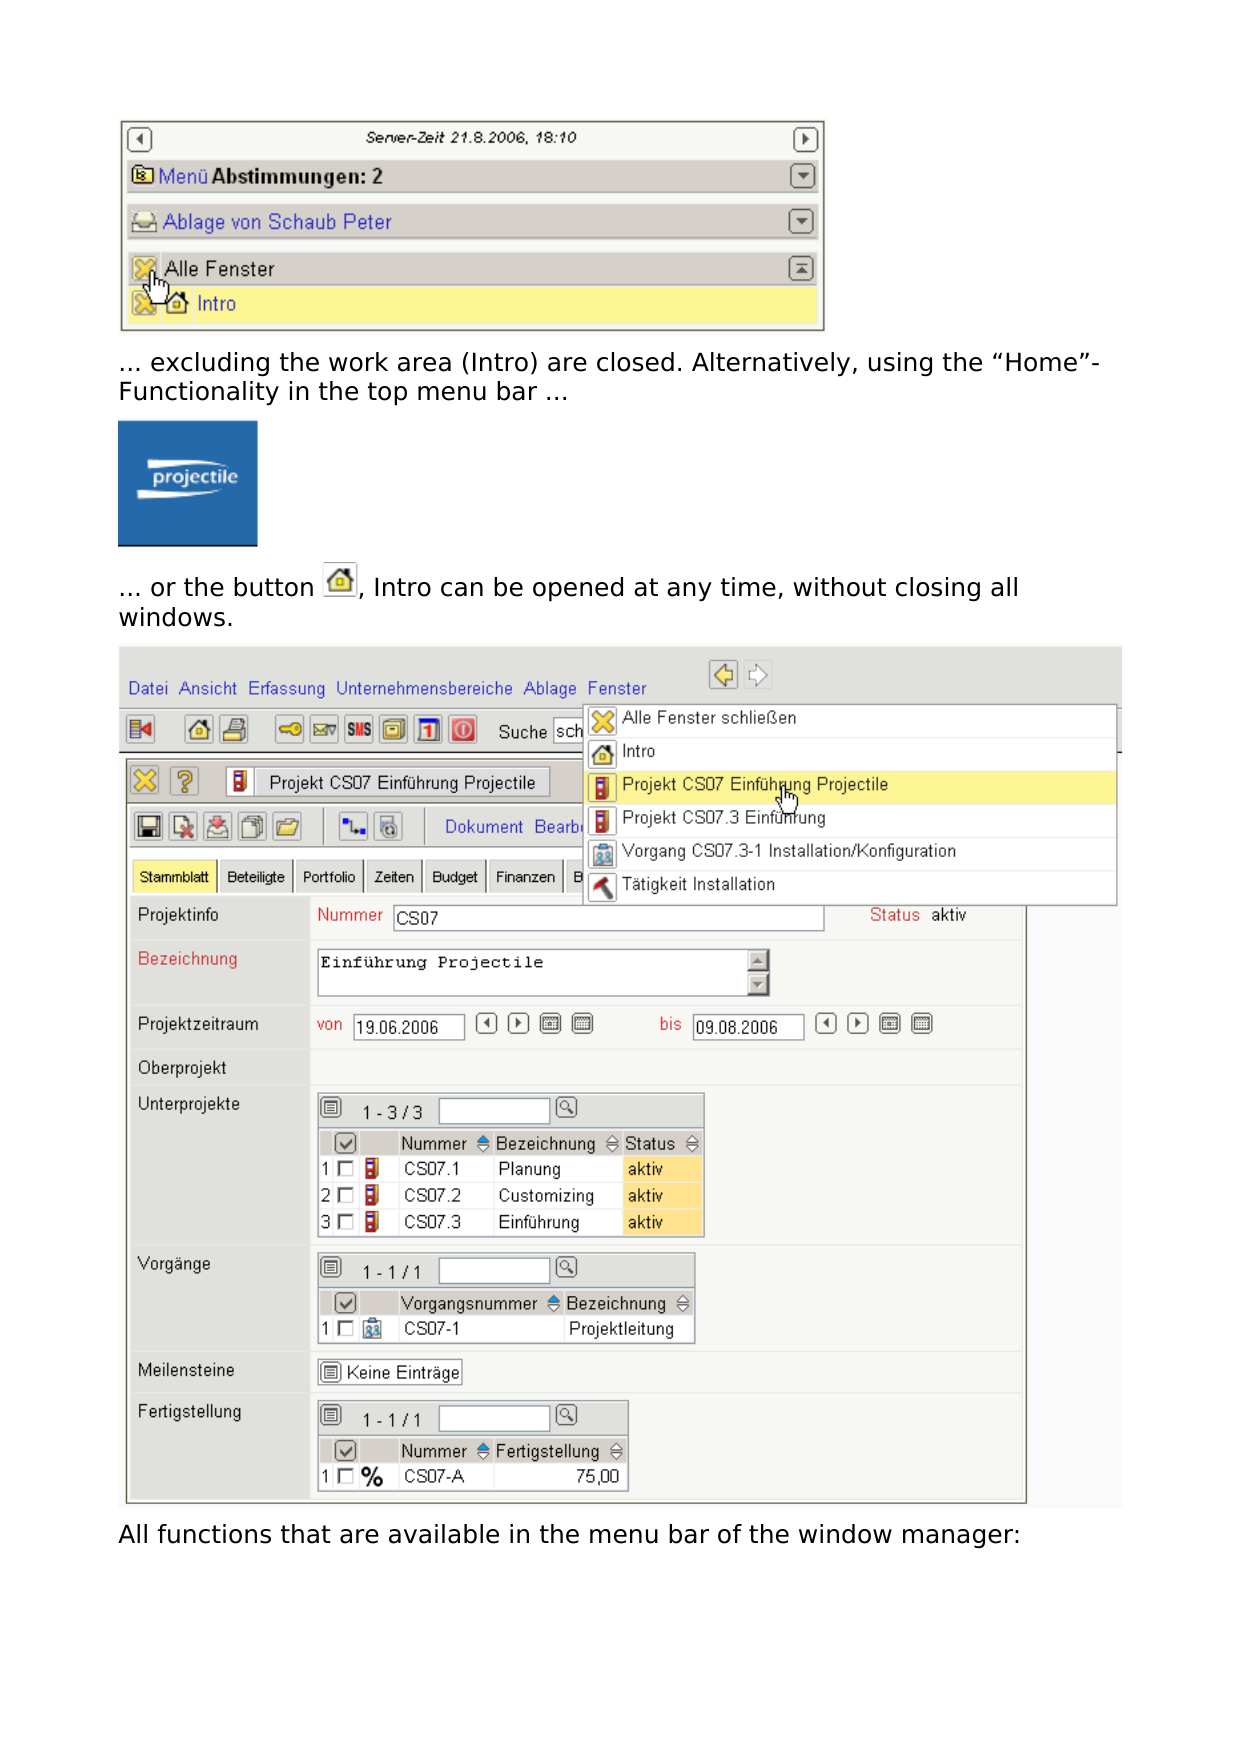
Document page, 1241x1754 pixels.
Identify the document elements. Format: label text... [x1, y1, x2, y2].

picture [322, 562, 358, 597]
text ... or the button , Intro can be opened at any time, without closing all windows. [118, 562, 1122, 632]
picture [118, 418, 261, 550]
picture [118, 118, 828, 336]
text ... excluding the work area (Intro) are closed. Alternatively, using the “Home”-Functionality in the top menu bar ... [118, 348, 1122, 406]
picture [118, 644, 1123, 1508]
text All functions that are available in the menu bar of the window manager: [118, 1520, 1122, 1549]
